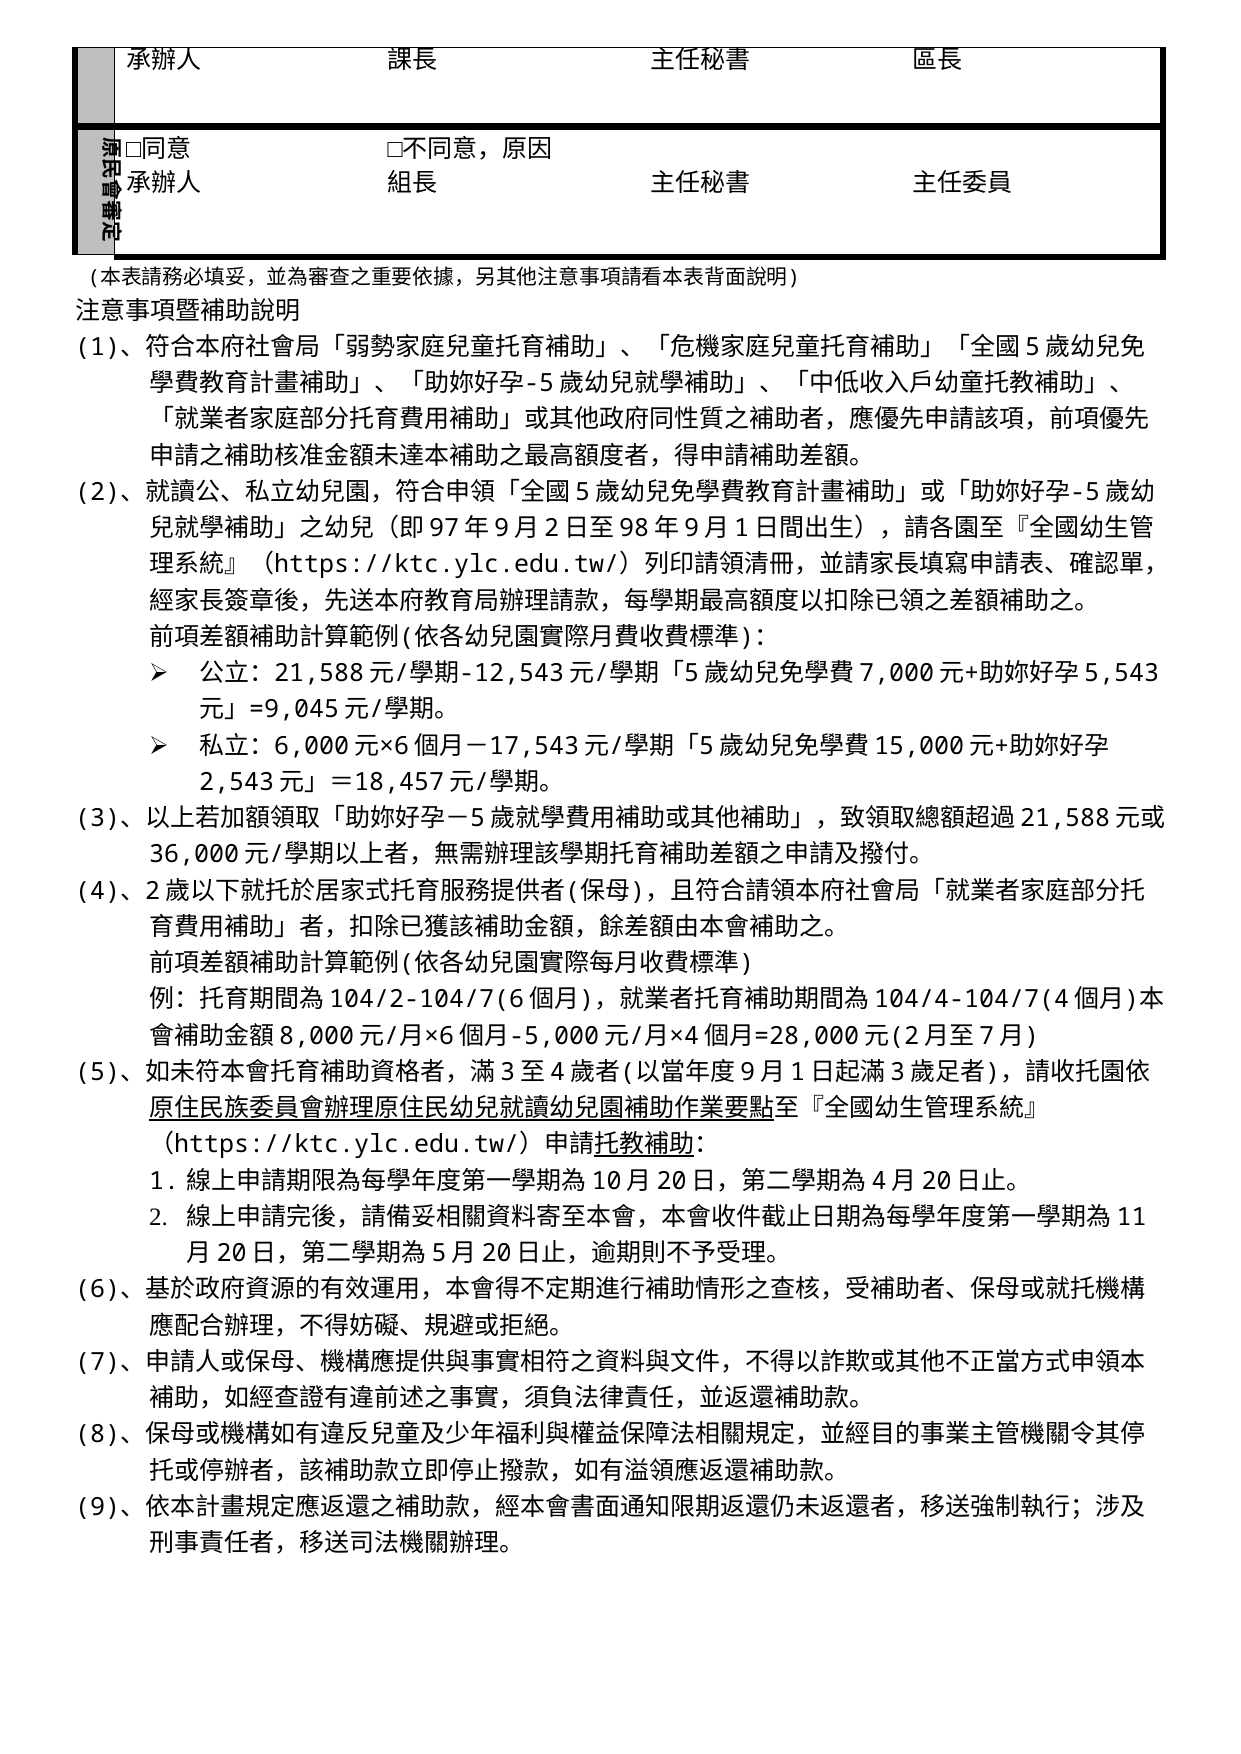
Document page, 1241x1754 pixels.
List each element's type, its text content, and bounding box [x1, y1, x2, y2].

list 私立：6,000元×6個月－17,543元/學期「5歲幼兒免學費15,000元+助妳好孕2,543元」＝18,457元/學期。 [149, 725, 1165, 798]
list 依本計畫規定應返還之補助款，經本會書面通知限期返還仍未返還者，移送強制執行；涉及刑事責任者，移送司法機關辦理。 [75, 1486, 1165, 1559]
table_cell 主任秘書 [639, 171, 901, 254]
list 以上若加額領取「助妳好孕－5歲就學費用補助或其他補助」，致領取總額超過21,588元或36,000元/學期以上者，無需辦理該學期托育補助差額之申請及撥付。 [75, 798, 1165, 870]
list 基於政府資源的有效運用，本會得不定期進行補助情形之查核，受補助者、保母或就托機構應配合辦理，不得妨礙、規避或拒絕。 [75, 1269, 1165, 1341]
table_cell [901, 130, 1160, 171]
list 公立：21,588元/學期-12,543元/學期「5歲幼兒免學費7,000元+助妳好孕5,543元」=9,045元/學期。 [149, 653, 1165, 725]
table_cell 課長 [376, 48, 639, 123]
list 前項差額補助計算範例(依各幼兒園實際每月收費標準) [149, 943, 1165, 979]
list 如未符本會托育補助資格者，滿3至4歲者(以當年度9月1日起滿3歲足者)，請收托園依原住民族委員會辦理原住民幼兒就讀幼兒園補助作業要點至『全國幼生管理系統』（https://ktc.ylc.edu.tw/）申請托教補助： [75, 1051, 1165, 1160]
list 例：托育期間為104/2-104/7(6個月)，就業者托育補助期間為104/4-104/7(4個月)本會補助金額8,000元/月×6個月-5,000元/月×4個月=28,000元(2月至7月) [149, 979, 1165, 1051]
list 保母或機構如有違反兒童及少年福利與權益保障法相關規定，並經目的事業主管機關令其停托或停辦者，該補助款立即停止撥款，如有溢領應返還補助款。 [75, 1414, 1165, 1486]
list 申請人或保母、機構應提供與事實相符之資料與文件，不得以詐欺或其他不正當方式申領本補助，如經查證有違前述之事實，須負法律責任，並返還補助款。 [75, 1341, 1165, 1414]
text 注意事項暨補助說明 [75, 290, 1165, 326]
text (本表請務必填妥，並為審查之重要依據，另其他注意事項請看本表背面說明) [75, 260, 1165, 290]
table_cell 承辦人 [115, 171, 376, 254]
table_cell □同意 [115, 130, 376, 171]
list 就讀公、私立幼兒園，符合申領「全國5歲幼兒免學費教育計畫補助」或「助妳好孕-5歲幼兒就學補助」之幼兒（即97年9月2日至98年9月1日間出生），請各園至『全國幼生管理系統』（https://ktc.ylc.edu.tw/）列印請領清冊，並請家長填寫申請表、確認單，經家長簽章後，先送本府教育局辦理請款，每學期最高額度以扣除已領之差額補助之。 [75, 471, 1165, 616]
table_cell 主任秘書 [639, 48, 901, 123]
table_cell 主任委員 [901, 171, 1160, 254]
list 符合本府社會局「弱勢家庭兒童托育補助」、「危機家庭兒童托育補助」「全國5歲幼兒免學費教育計畫補助」、「助妳好孕-5歲幼兒就學補助」、「中低收入戶幼童托教補助」、「就業者家庭部分托育費用補助」或其他政府同性質之補助者，應優先申請該項，前項優先申請之補助核准金額未達本補助之最高額度者，得申請補助差額。 [75, 326, 1165, 471]
table_cell 區長 [901, 48, 1160, 123]
table_cell 組長 [376, 171, 639, 254]
list 線上申請期限為每學年度第一學期為10月20日，第二學期為4月20日止。 [149, 1160, 1165, 1196]
table_cell [639, 130, 901, 171]
table_cell □不同意，原因 [376, 130, 639, 171]
list 線上申請完後，請備妥相關資料寄至本會，本會收件截止日期為每學年度第一學期為11月20日，第二學期為5月20日止，逾期則不予受理。 [149, 1196, 1165, 1269]
list 前項差額補助計算範例(依各幼兒園實際月費收費標準)： [149, 616, 1165, 653]
table_cell 承辦人 [115, 48, 376, 123]
list 2歲以下就托於居家式托育服務提供者(保母)，且符合請領本府社會局「就業者家庭部分托育費用補助」者，扣除已獲該補助金額，餘差額由本會補助之。 [75, 870, 1165, 943]
table_cell 原民會審定 [78, 130, 114, 254]
